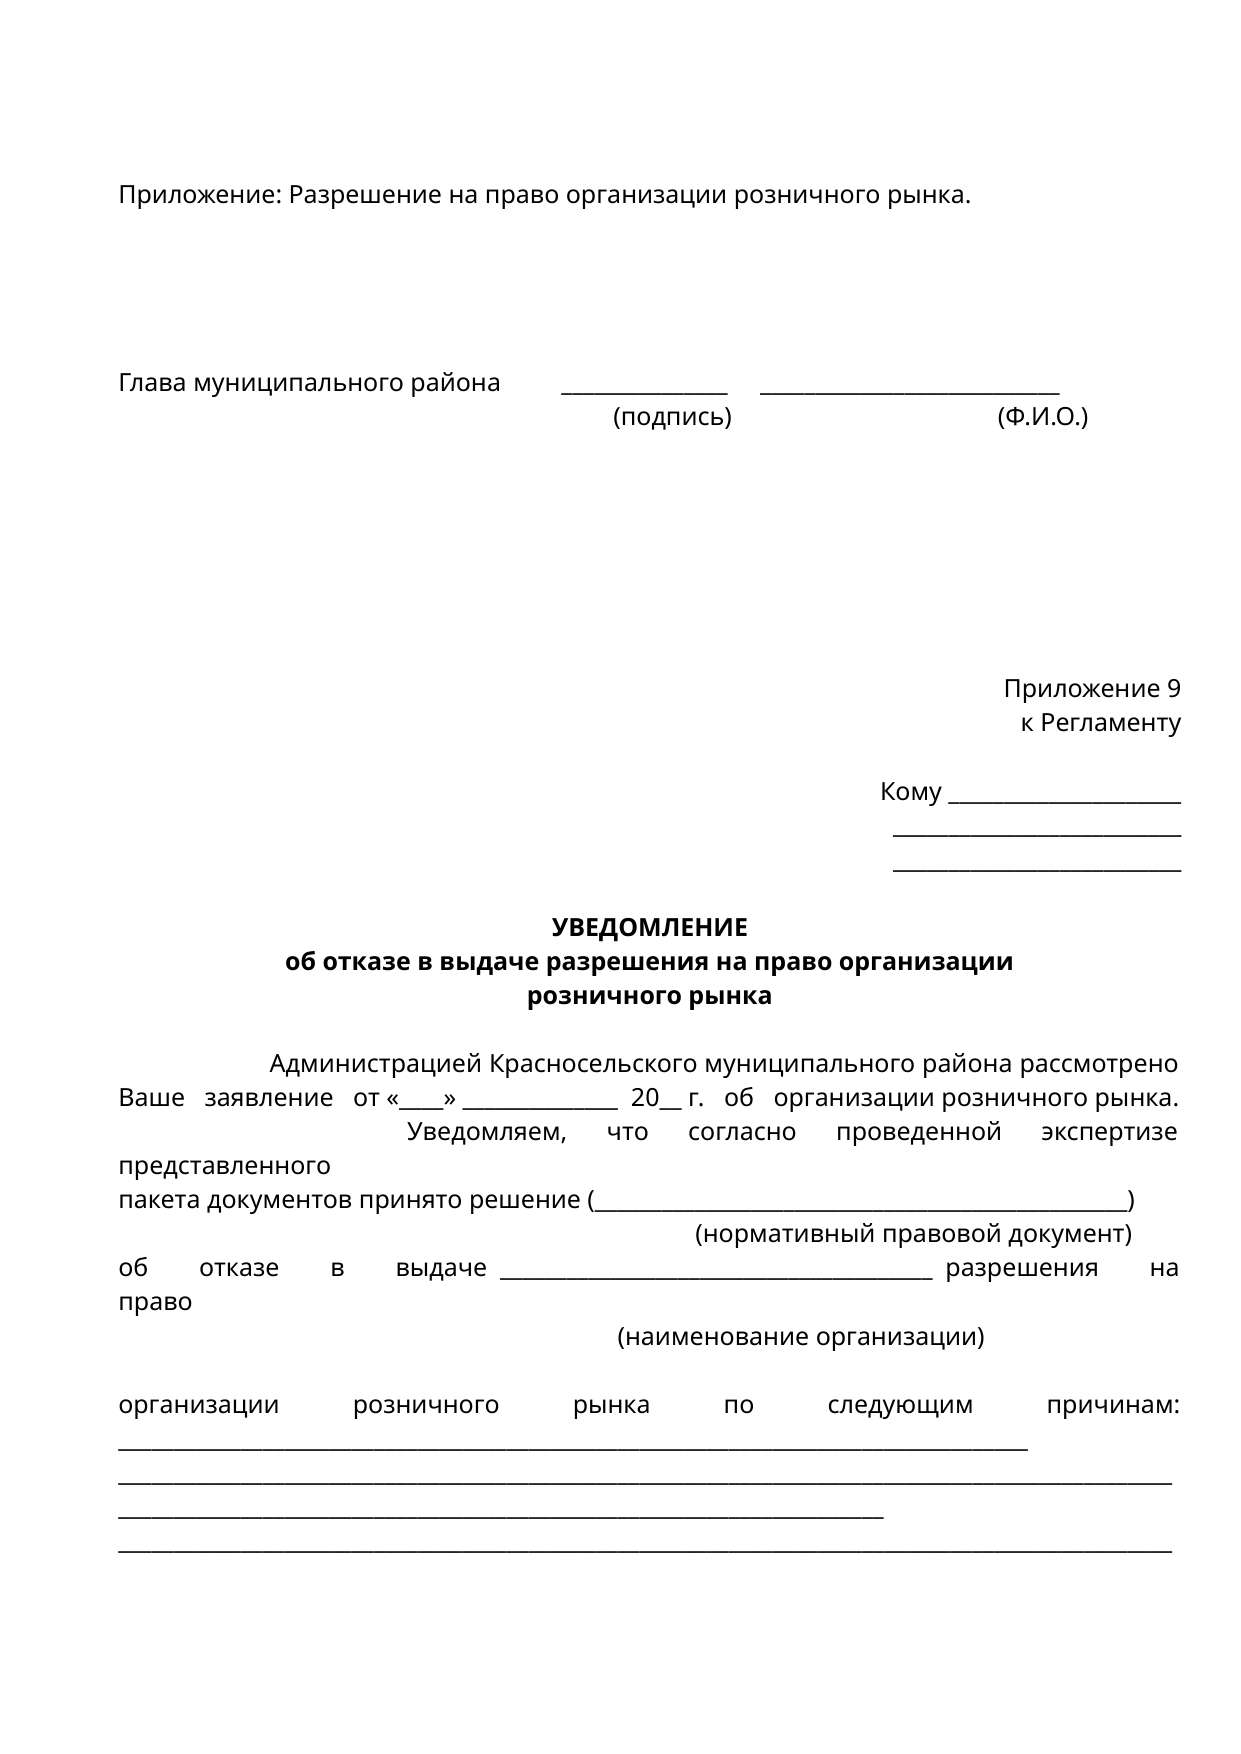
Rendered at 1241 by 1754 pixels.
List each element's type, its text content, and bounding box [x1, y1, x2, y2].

text (подпись) (Ф.И.О.) [118, 398, 1181, 432]
text УВЕДОМЛЕНИЕ [118, 909, 1181, 943]
text к Регламенту [929, 705, 1181, 739]
text Глава муниципального района _______________ ___________________________ [118, 364, 1181, 398]
text _______________________________________________________________________________________________ [118, 1522, 1181, 1557]
text об отказе в выдаче _______________________________________ разрешения на право [118, 1250, 1181, 1318]
text (нормативный правовой документ) [118, 1216, 1181, 1250]
text Уведомляем, что согласно проведенной экспертизе представленного [118, 1114, 1181, 1182]
text Приложение: Разрешение на право организации розничного рынка. [118, 177, 1181, 211]
text __________________________ [118, 807, 1181, 841]
text организации розничного рынка по следующим причинам: __________________________________________________________________________________ [118, 1386, 1181, 1454]
text об отказе в выдаче разрешения на право организации [118, 943, 1181, 977]
text (наименование организации) [118, 1318, 1181, 1352]
text __________________________ [118, 841, 1181, 875]
text Администрацией Красносельского муниципального района рассмотрено Ваше заявление от «____» ______________ 20__ г. об организации розничного рынка. [118, 1046, 1181, 1114]
text ____________________________________________________________________________________________________________________________________________________________________ [118, 1454, 1181, 1522]
text Приложение 9 [929, 671, 1181, 705]
text пакета документов принято решение (________________________________________________) [118, 1182, 1181, 1216]
text розничного рынка [118, 977, 1181, 1012]
text Кому _____________________ [118, 773, 1181, 807]
